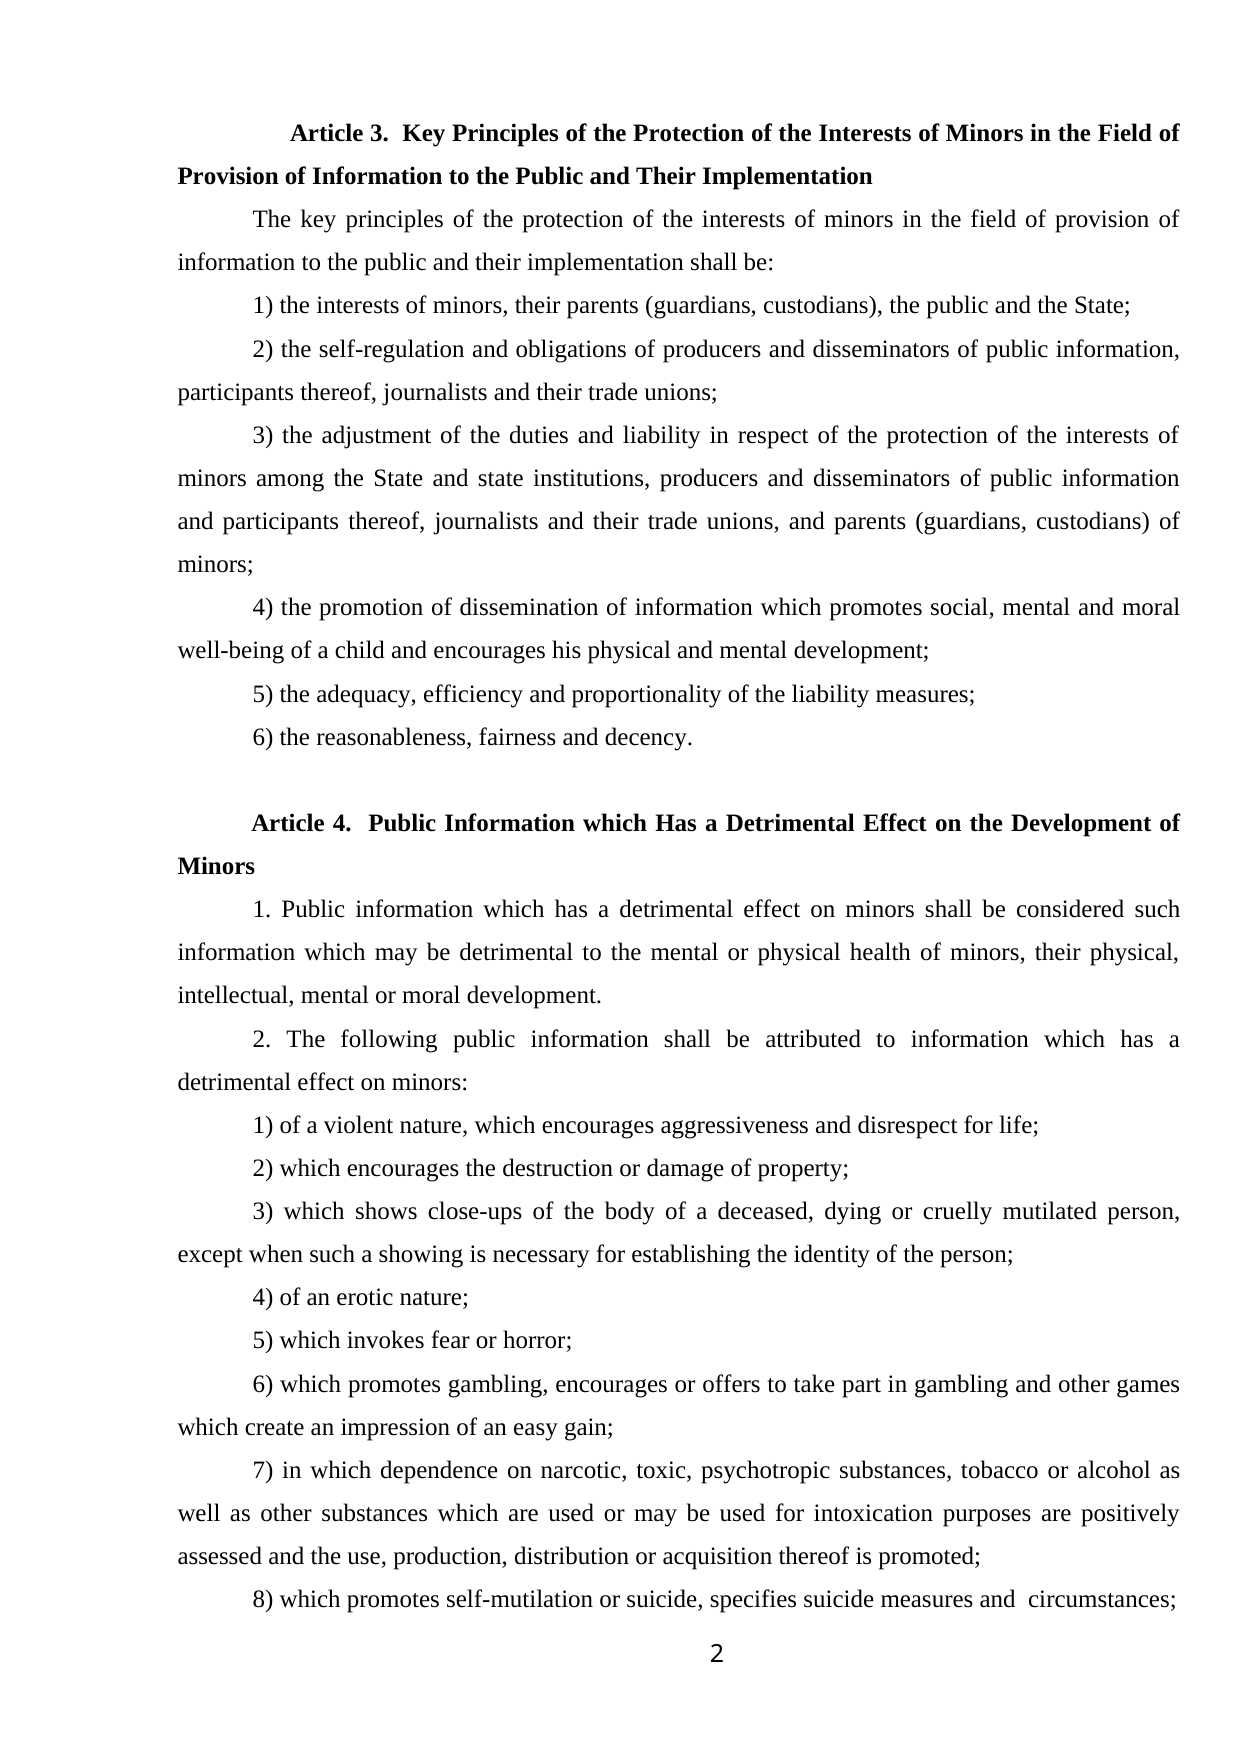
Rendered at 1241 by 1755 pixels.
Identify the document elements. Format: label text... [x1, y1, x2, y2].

text Article 4. Public Information which Has a Detrimental Effect on the Development of Minors [177, 808, 1181, 880]
text 1. Public information which has a detrimental effect on minors shall be considered such information which may be detrimental to the mental or physical health of minors, their physical, intellectual, mental or moral development. [177, 894, 1181, 1009]
text 4) the promotion of dissemination of information which promotes social, mental and moral well-being of a child and encourages his physical and mental development; [177, 592, 1181, 664]
text 8) which promotes self-mutilation or suicide, specifies suicide measures and circumstances; [177, 1584, 1181, 1613]
text Article 3. Key Principles of the Protection of the Interests of Minors in the Field of Provision of Information to the Public and Their Implementation [177, 118, 1181, 190]
text 1) the interests of minors, their parents (guardians, custodians), the public and the State; [177, 291, 1181, 319]
text 2) which encourages the destruction or damage of property; [177, 1153, 1181, 1182]
text 4) of an erotic nature; [177, 1282, 1181, 1311]
text 1) of a violent nature, which encourages aggressiveness and disrespect for life; [177, 1110, 1181, 1139]
text 2) the self-regulation and obligations of producers and disseminators of public information, participants thereof, journalists and their trade unions; [177, 334, 1181, 406]
text 5) the adequacy, efficiency and proportionality of the liability measures; [177, 679, 1181, 707]
text 3) which shows close-ups of the body of a deceased, dying or cruelly mutilated person, except when such a showing is necessary for establishing the identity of the person; [177, 1196, 1181, 1268]
text 6) which promotes gambling, encourages or offers to take part in gambling and other games which create an impression of an easy gain; [177, 1369, 1181, 1441]
text 2. The following public information shall be attributed to information which has a detrimental effect on minors: [177, 1024, 1181, 1096]
text 6) the reasonableness, fairness and decency. [177, 722, 1181, 751]
text 3) the adjustment of the duties and liability in respect of the protection of the interests of minors among the State and state institutions, producers and disseminators of public information and participants thereof, journalists and their trade unions, and parents (guardians, custodians) of minors; [177, 420, 1181, 578]
text 7) in which dependence on narcotic, toxic, psychotropic substances, tobacco or alcohol as well as other substances which are used or may be used for intoxication purposes are positively assessed and the use, production, distribution or acquisition thereof is promoted; [177, 1455, 1181, 1570]
text 5) which invokes fear or horror; [177, 1326, 1181, 1354]
text The key principles of the protection of the interests of minors in the field of provision of information to the public and their implementation shall be: [177, 204, 1181, 276]
